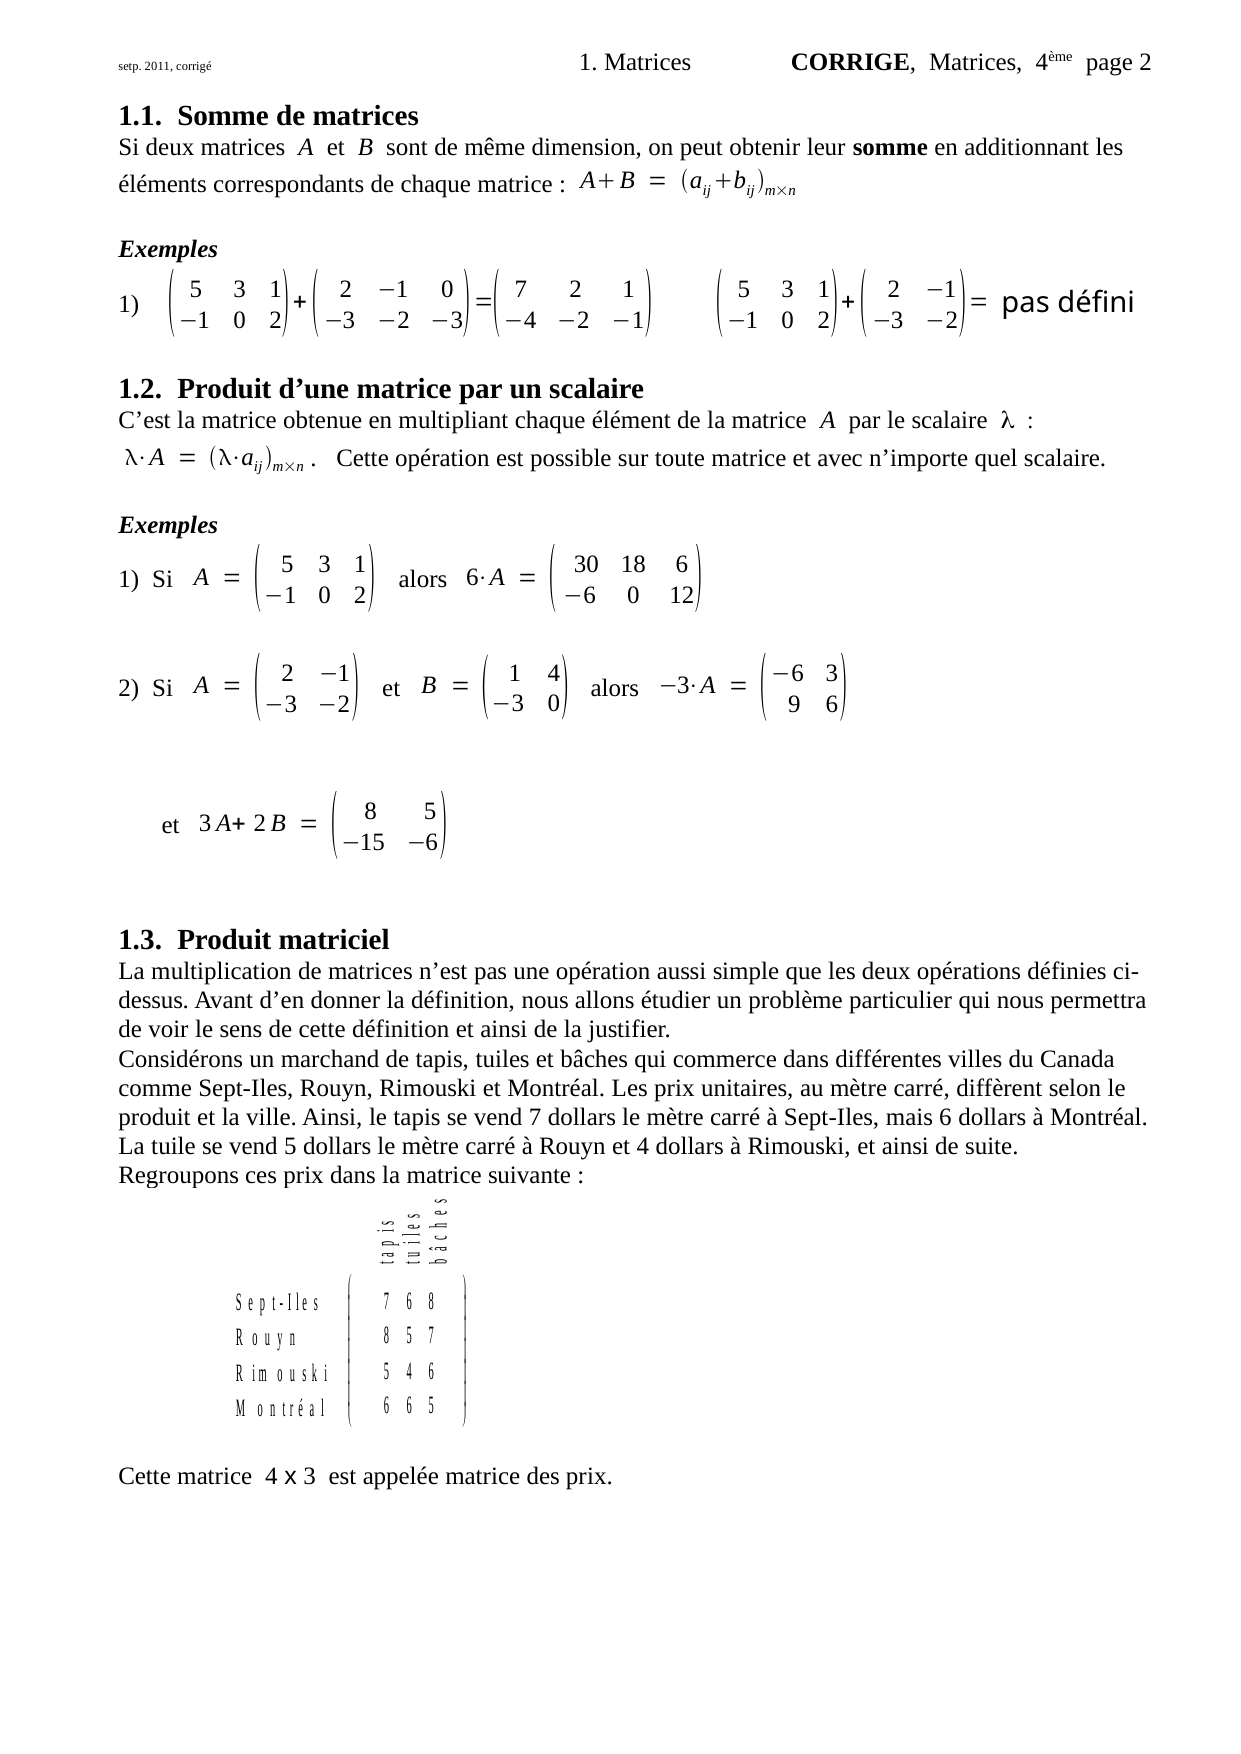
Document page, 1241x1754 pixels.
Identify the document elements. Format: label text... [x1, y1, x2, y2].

list Somme de matrices [118, 98, 1152, 132]
text Regroupons ces prix dans la matrice suivante : [118, 1160, 1152, 1189]
text La multiplication de matrices n’est pas une opération aussi simple que les deux opérations définies ci-dessus. Avant d’en donner la définition, nous allons étudier un problème particulier qui nous permettra de voir le sens de cette définition et ainsi de la justifier. [118, 956, 1152, 1043]
text . Cette opération est possible sur toute matrice et avec n’importe quel scalaire. [118, 434, 1152, 481]
text 2) Si et alors et [118, 647, 1152, 864]
text Considérons un marchand de tapis, tuiles et bâches qui commerce dans différentes villes du Canada comme Sept-Iles, Rouyn, Rimouski et Montréal. Les prix unitaires, au mètre carré, diffèrent selon le produit et la ville. Ainsi, le tapis se vend 7 dollars le mètre carré à Sept-Iles, mais 6 dollars à Montréal. La tuile se vend 5 dollars le mètre carré à Rouyn et 4 dollars à Rimouski, et ainsi de suite. [118, 1043, 1152, 1160]
text 1) pas défini [118, 263, 1152, 343]
text 1) Si alors [118, 539, 1152, 618]
text Exemples [118, 509, 1152, 539]
text Si deux matrices A et B sont de même dimension, on peut obtenir leur somme en additionnant les éléments correspondants de chaque matrice : [118, 132, 1152, 205]
list Produit d’une matrice par un scalaire [118, 372, 1152, 405]
text Exemples [118, 234, 1152, 263]
text Cette matrice 4 x 3 est appelée matrice des prix. [118, 1461, 1152, 1490]
text C’est la matrice obtenue en multipliant chaque élément de la matrice A par le scalaire  : [118, 405, 1152, 434]
list Produit matriciel [118, 923, 1152, 956]
